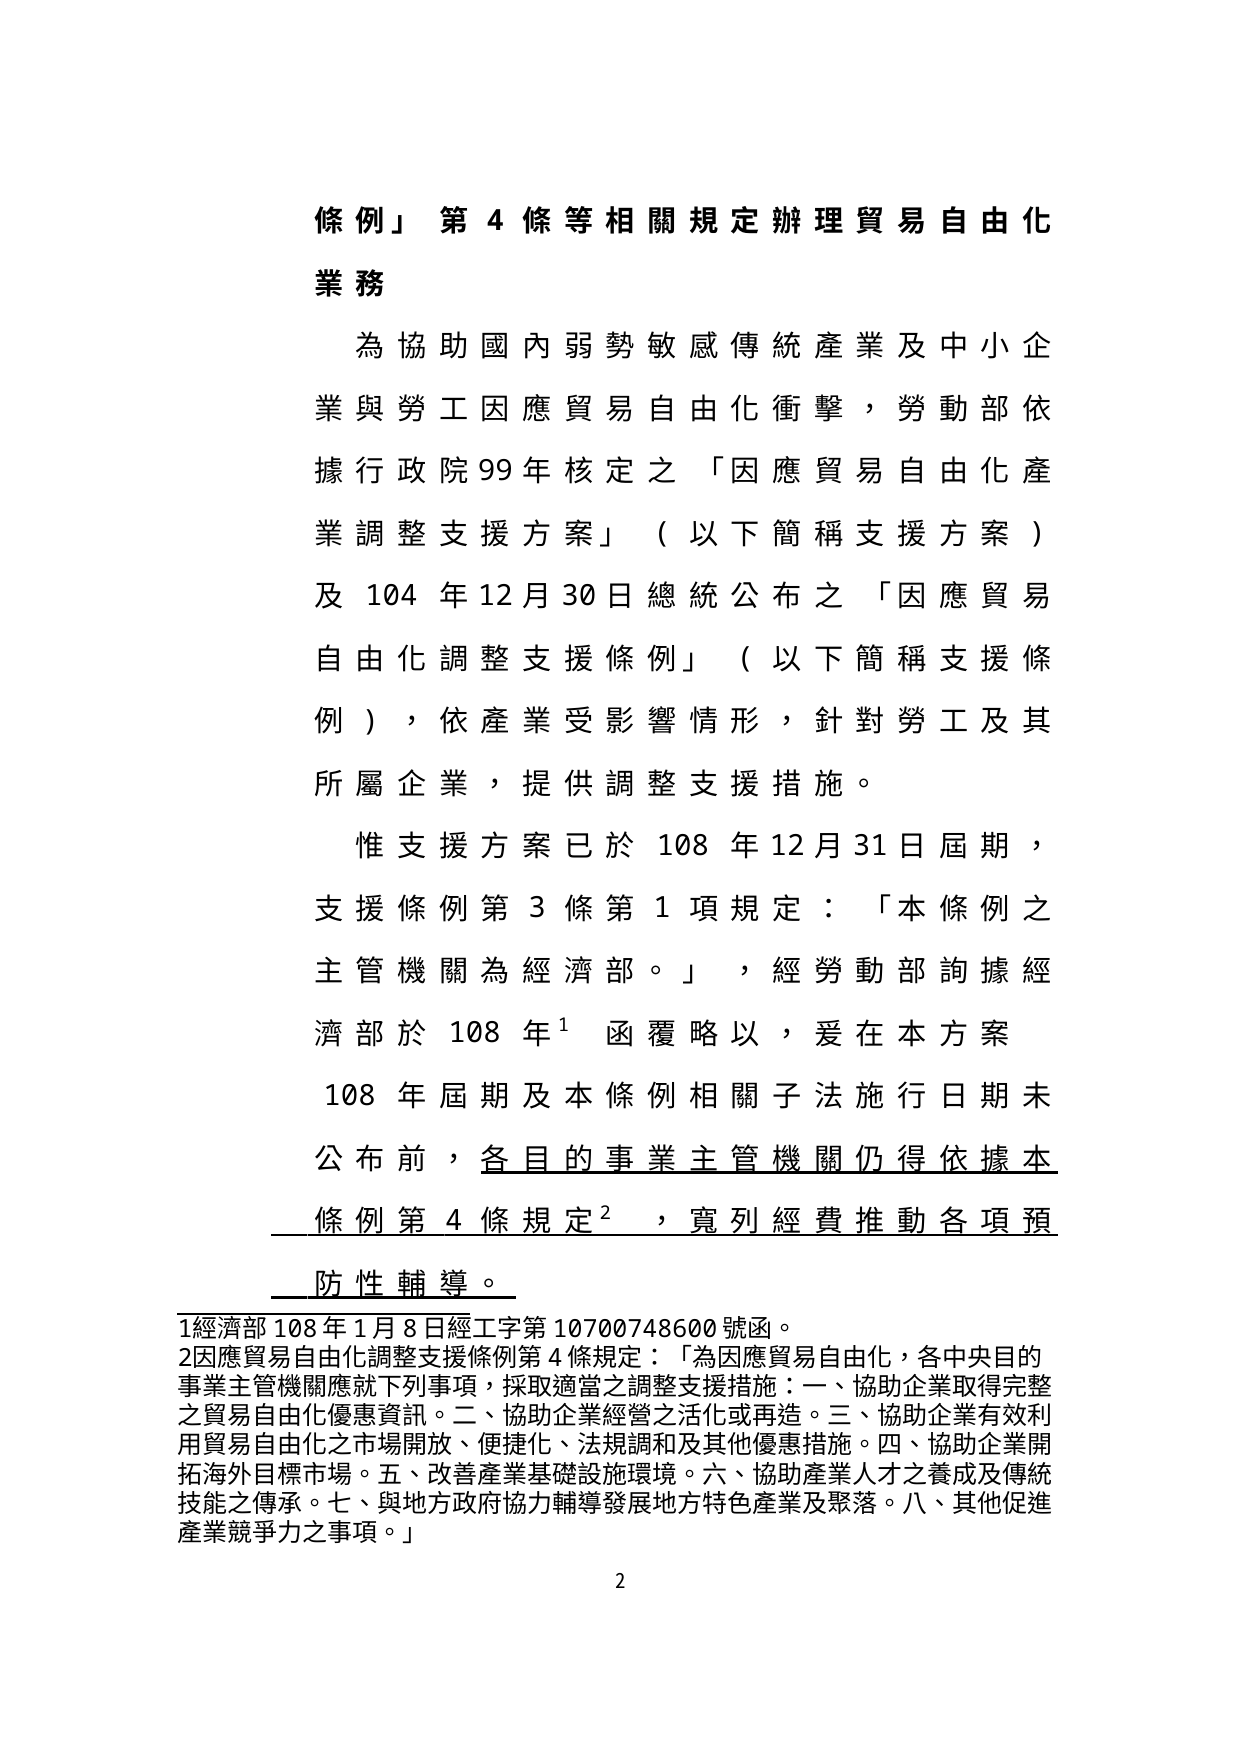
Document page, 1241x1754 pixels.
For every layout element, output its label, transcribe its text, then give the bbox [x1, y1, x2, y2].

text 經濟部108年1月8日經工字第10700748600號函。 [177, 1314, 1063, 1343]
text 因應貿易自由化調整支援條例第4條規定：「為因應貿易自由化，各中央目的事業主管機關應就下列事項，採取適當之調整支援措施：一、協助企業取得完整之貿易自由化優惠資訊。二、協助企業經營之活化或再造。三、協助企業有效利用貿易自由化之市場開放、便捷化、法規調和及其他優惠措施。四、協助企業開拓海外目標市場。五、改善產業基礎設施環境。六、協助產業人才之養成及傳統技能之傳承。七、與地方政府協力輔導發展地方特色產業及聚落。八、其他促進產業競爭力之事項。」 [177, 1343, 1063, 1547]
text 為協助國內弱勢敏感傳統產業及中小企業與勞工因應貿易自由化衝擊，勞動部依據行政院99年核定之「因應貿易自由化產業調整支援方案」(以下簡稱支援方案)及104年12月30日總統公布之「因應貿易自由化調整支援條例」(以下簡稱支援條例)，依產業受影響情形，針對勞工及其所屬企業，提供調整支援措施。 [271, 302, 1058, 802]
text 防性輔導。 [271, 1236, 1058, 1302]
text 條例」第4條等相關規定辦理貿易自由化業務 [242, 177, 1058, 302]
text 惟支援方案已於108年12月31日屆期，支援條例第3條第1項規定：「本條例之主管機關為經濟部。」，經勞動部詢據經濟部於108年函覆略以，爰在本方案108年屆期及本條例相關子法施行日期未公布前，各目的事業主管機關仍得依據本條例第4條規定，寬列經費推動各項預 [271, 802, 1058, 1234]
